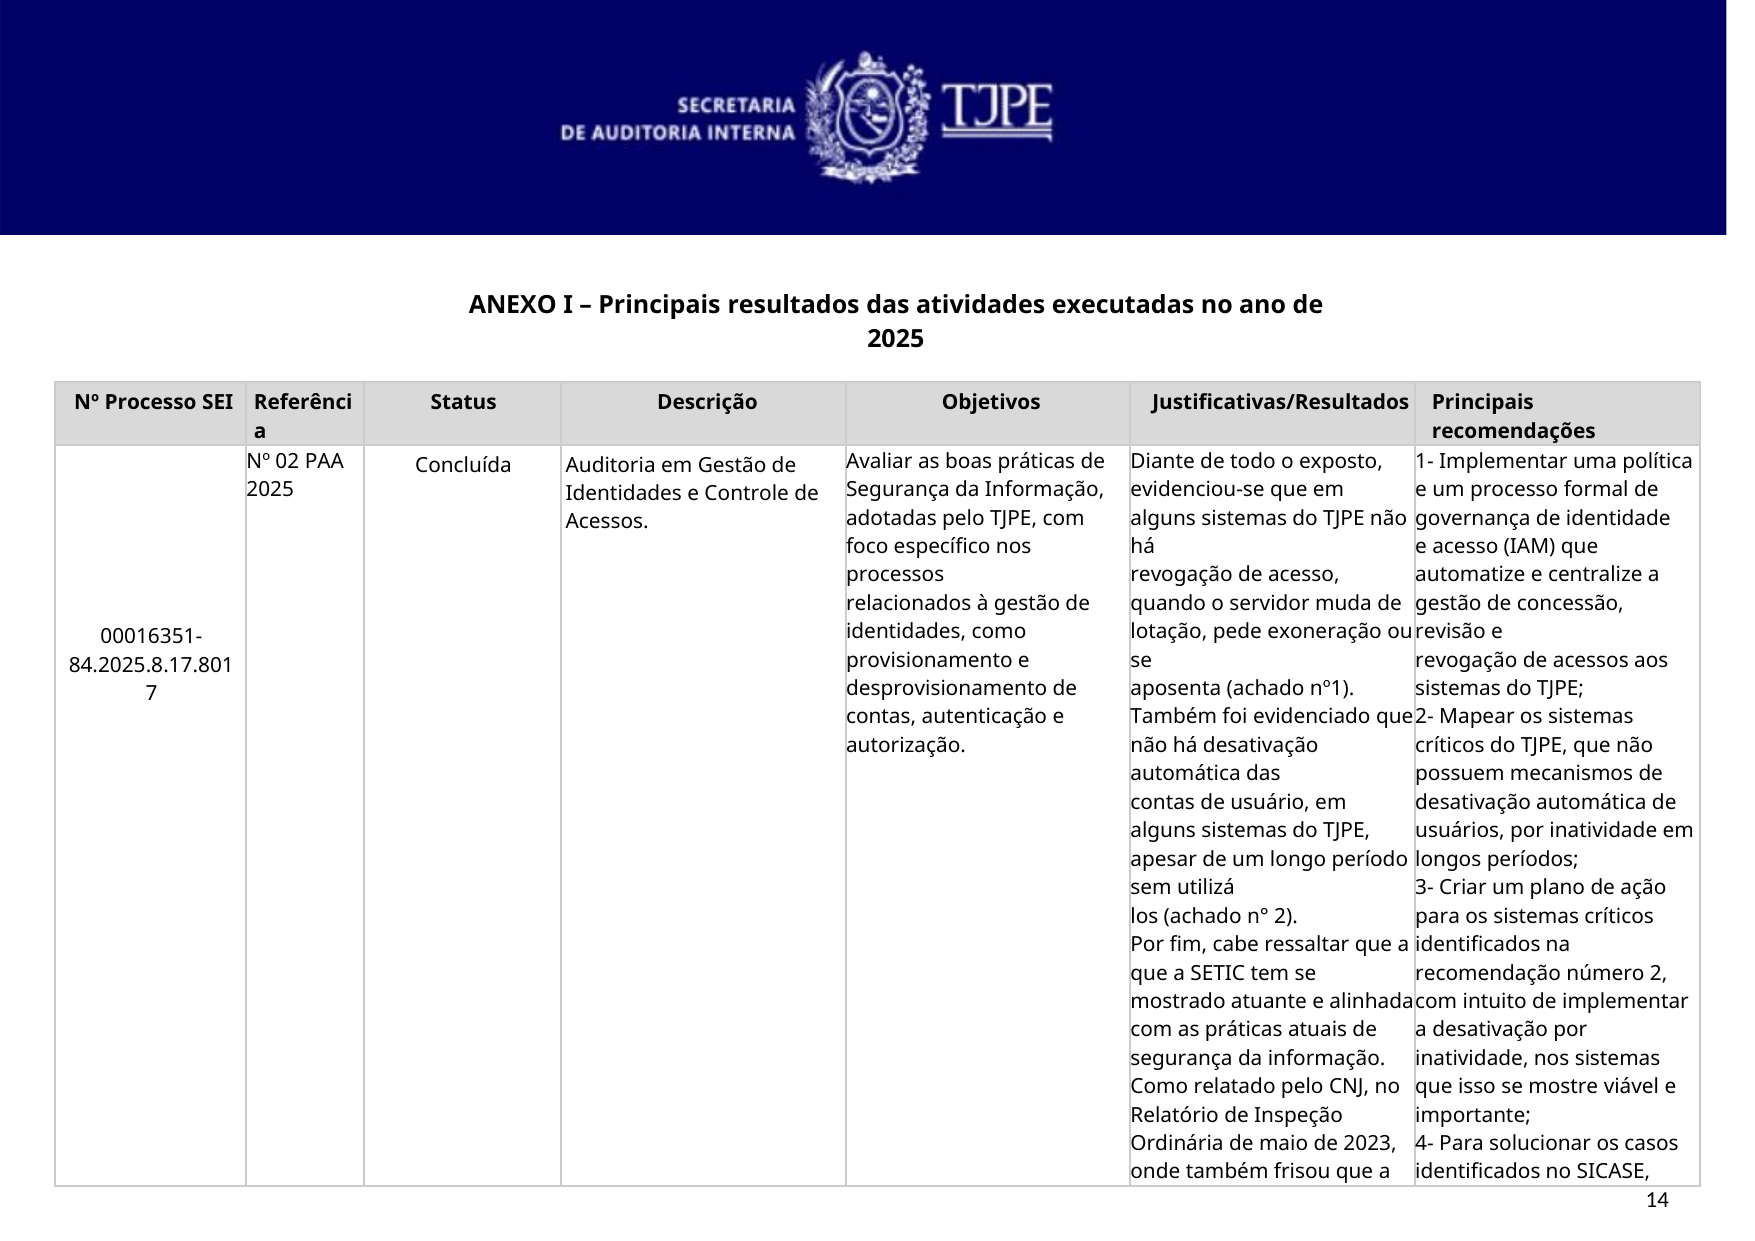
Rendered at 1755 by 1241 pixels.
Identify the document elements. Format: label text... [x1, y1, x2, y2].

table_header Principais recomendações [1416, 383, 1699, 444]
table_header Referência [247, 383, 363, 444]
table_cell 1- Implementar uma política e um processo formal de governança de identidade e acesso (IAM) que automatize e centralize a gestão de concessão, revisão e revogação de acessos aos sistemas do TJPE; 2- Mapear os sistemas críticos do TJPE, que não possuem mecanismos de desativação automática de usuários, por inatividade em longos períodos; 3- Criar um plano de ação para os sistemas críticos identificados na recomendação número 2, com intuito de implementar a desativação por inatividade, nos sistemas que isso se mostre viável e importante; 4- Para solucionar os casos identificados no SICASE, [1416, 446, 1699, 1185]
table_cell Auditoria em Gestão de Identidades e Controle de Acessos. [562, 446, 845, 1185]
table_header Justificativas/Resultados [1131, 383, 1414, 444]
subtitle ANEXO I – Principais resultados das atividades executadas no ano de 2025 [461, 286, 1331, 354]
table_cell Avaliar as boas práticas de Segurança da Informação, adotadas pelo TJPE, com foco específico nos processos relacionados à gestão de identidades, como provisionamento e desprovisionamento de contas, autenticação e autorização. [847, 446, 1129, 1185]
table_cell Diante de todo o exposto, evidenciou-se que em alguns sistemas do TJPE não há revogação de acesso, quando o servidor muda de lotação, pede exoneração ou se aposenta (achado nº1). Também foi evidenciado que não há desativação automática das contas de usuário, em alguns sistemas do TJPE, apesar de um longo período sem utilizá los (achado n° 2). Por fim, cabe ressaltar que a que a SETIC tem se mostrado atuante e alinhada com as práticas atuais de segurança da informação. Como relatado pelo CNJ, no Relatório de Inspeção Ordinária de maio de 2023, onde também frisou que a [1131, 446, 1414, 1185]
table_header Objetivos [847, 383, 1129, 444]
table_cell Nº 02 PAA 2025 [247, 446, 363, 1185]
table_header Descrição [562, 383, 845, 444]
table_header Nº Processo SEI [56, 383, 245, 444]
table_cell Concluída [365, 446, 560, 1185]
table_cell 00016351-84.2025.8.17.8017 [56, 446, 245, 1185]
table_header Status [365, 383, 560, 444]
